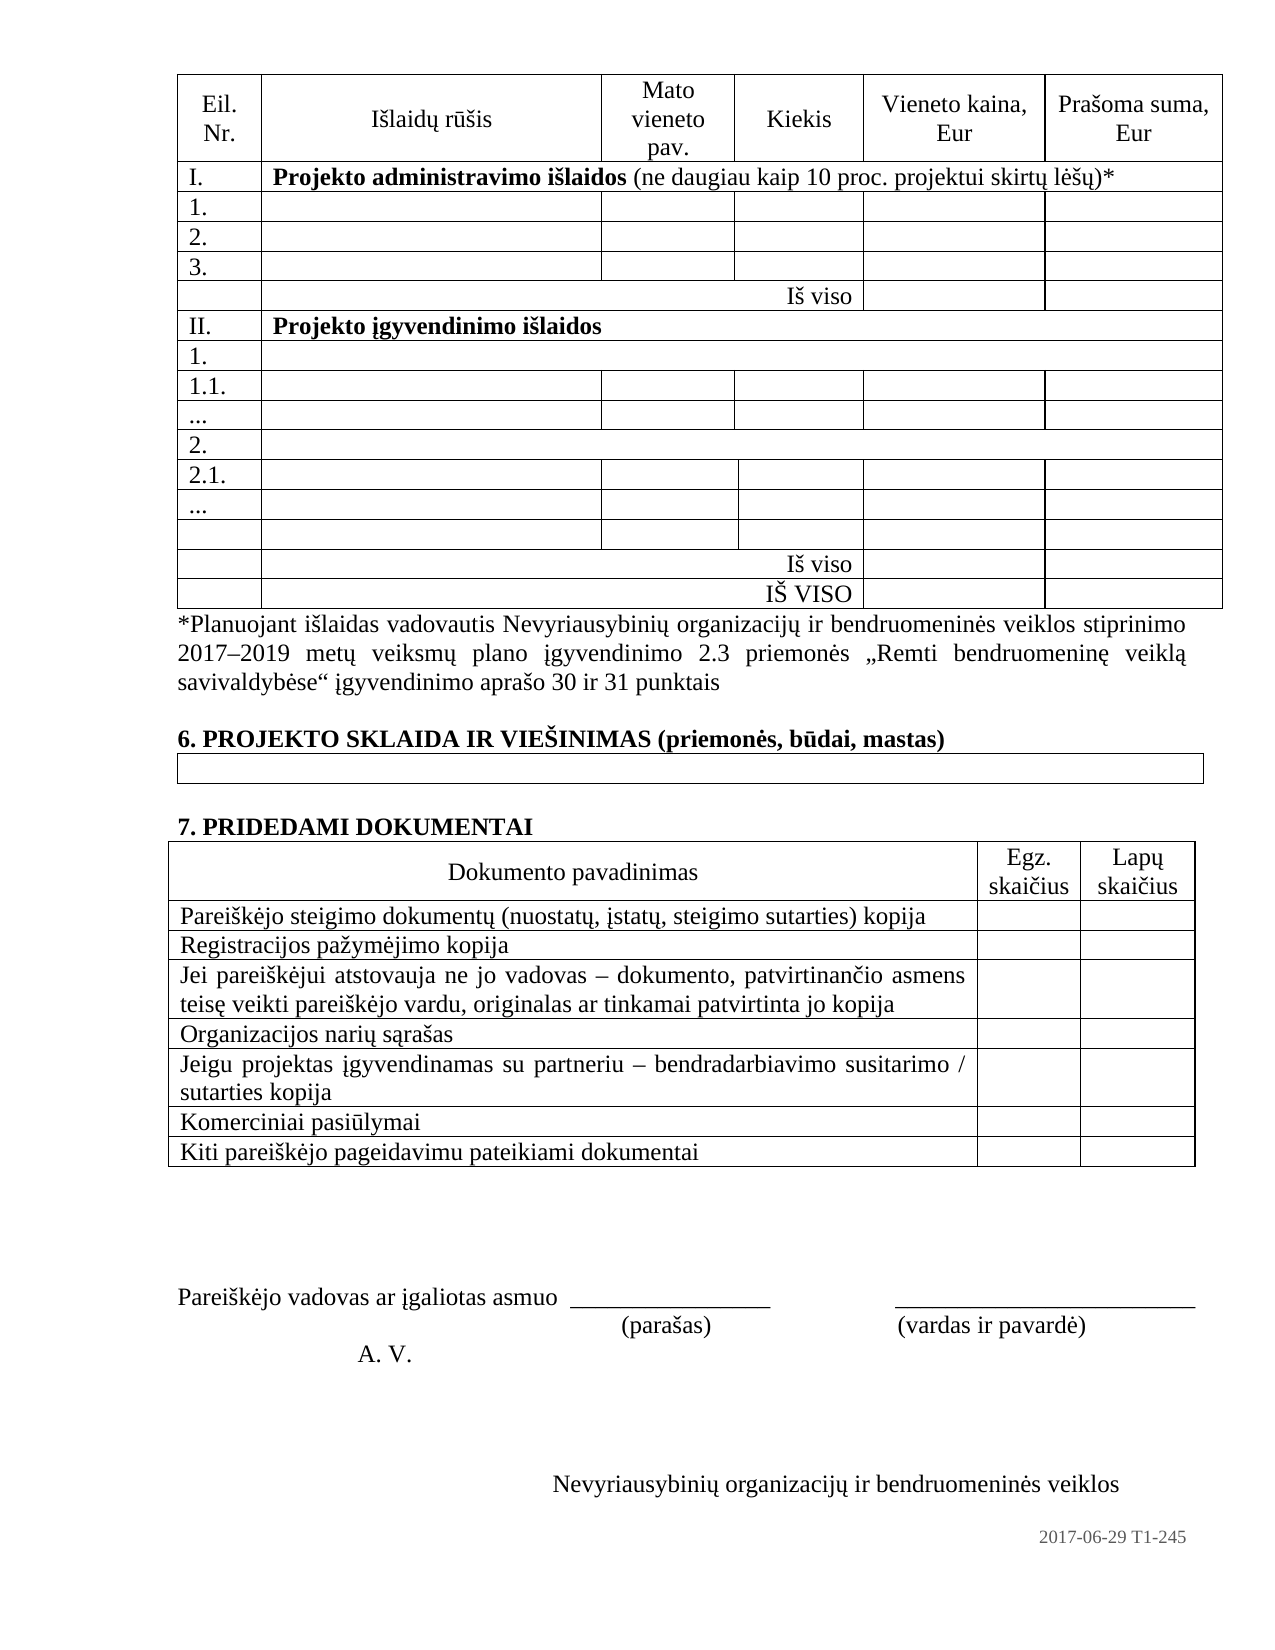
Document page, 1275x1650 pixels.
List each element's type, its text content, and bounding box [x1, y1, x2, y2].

table_cell [739, 520, 863, 548]
table_cell [1081, 1137, 1194, 1166]
table_cell [1046, 281, 1222, 310]
table_cell [262, 222, 601, 251]
table_cell [602, 520, 738, 548]
table_header Egz. skaičius [978, 842, 1080, 900]
text 6. PROJEKTO SKLAIDA IR VIEŠINIMAS (priemonės, būdai, mastas) [177, 724, 1186, 753]
table_cell [978, 1049, 1080, 1106]
table_cell [178, 281, 261, 310]
table_cell [262, 192, 601, 221]
table_cell [864, 520, 1044, 548]
table_cell [978, 1137, 1080, 1166]
text Nevyriausybinių organizacijų ir bendruomeninės veiklos [552, 1469, 1186, 1497]
table_cell 1.1. [178, 371, 261, 399]
table_cell [978, 960, 1080, 1018]
table_cell [262, 490, 601, 519]
table_cell [602, 460, 738, 489]
table_cell [864, 281, 1044, 310]
table_cell [1046, 490, 1222, 519]
table_cell [1046, 401, 1222, 429]
table_cell I. [178, 162, 261, 191]
text (parašas) (vardas ir pavardė) [447, 1311, 1275, 1339]
table_cell [1046, 579, 1222, 608]
table_cell [1081, 1107, 1194, 1136]
table_cell [864, 579, 1044, 608]
table_cell [735, 401, 863, 429]
table_cell [178, 550, 261, 578]
table_cell Pareiškėjo steigimo dokumentų (nuostatų, įstatų, steigimo sutarties) kopija [169, 901, 977, 929]
table_cell [978, 1019, 1080, 1048]
table_header Vieneto kaina, Eur [864, 75, 1044, 161]
table_cell Projekto administravimo išlaidos (ne daugiau kaip 10 proc. projektui skirtų lėšų)* [262, 162, 1222, 191]
text 7. PRIDEDAMI DOKUMENTAI [177, 812, 1186, 841]
table_header [178, 754, 1203, 783]
table_cell [864, 192, 1044, 221]
table_header Lapų skaičius [1081, 842, 1194, 900]
table_cell [262, 520, 601, 548]
table_cell Iš viso [262, 550, 863, 578]
table_cell [864, 371, 1044, 399]
table_cell [262, 341, 1222, 370]
table_cell Komerciniai pasiūlymai [169, 1107, 977, 1136]
table_cell Iš viso [262, 281, 863, 310]
table_cell [864, 222, 1044, 251]
table_header Mato vieneto pav. [602, 75, 734, 161]
text Pareiškėjo vadovas ar įgaliotas asmuo ________________ ________________________ [177, 1282, 1275, 1311]
table_cell [602, 490, 738, 519]
table_cell [864, 550, 1044, 578]
text *Planuojant išlaidas vadovautis Nevyriausybinių organizacijų ir bendruomeninės veiklos stiprinimo 2017–2019 metų veiksmų plano įgyvendinimo 2.3 priemonės „Remti bendruomeninę veiklą savivaldybėse“ įgyvendinimo aprašo 30 ir 31 punktais [177, 609, 1186, 695]
table_cell [864, 460, 1044, 489]
table_cell Jei pareiškėjui atstovauja ne jo vadovas – dokumento, patvirtinančio asmens teisę veikti pareiškėjo vardu, originalas ar tinkamai patvirtinta jo kopija [169, 960, 977, 1018]
table_cell [262, 401, 601, 429]
table_cell [1081, 901, 1194, 929]
table_cell [1081, 931, 1194, 959]
table_cell [739, 490, 863, 519]
table_cell [602, 222, 734, 251]
table_cell Projekto įgyvendinimo išlaidos [262, 311, 1222, 340]
table_cell [735, 192, 863, 221]
table_cell [1046, 222, 1222, 251]
table_cell [602, 252, 734, 280]
table_cell [864, 401, 1044, 429]
table_cell [1081, 1049, 1194, 1106]
table_header Eil. Nr. [178, 75, 261, 161]
table_cell Jeigu projektas įgyvendinamas su partneriu – bendradarbiavimo susitarimo / sutarties kopija [169, 1049, 977, 1106]
table_cell 2. [178, 222, 261, 251]
table_cell Kiti pareiškėjo pageidavimu pateikiami dokumentai [169, 1137, 977, 1166]
table_cell [178, 579, 261, 608]
table_cell [262, 252, 601, 280]
table_cell [1046, 371, 1222, 399]
table_cell 2. [178, 430, 261, 459]
table_cell [864, 490, 1044, 519]
table_cell [262, 371, 601, 399]
table_cell [735, 252, 863, 280]
table_cell II. [178, 311, 261, 340]
table_cell [262, 460, 601, 489]
table_header Kiekis [735, 75, 863, 161]
table_cell [1046, 520, 1222, 548]
table_header Išlaidų rūšis [262, 75, 601, 161]
table_cell Registracijos pažymėjimo kopija [169, 931, 977, 959]
table_cell 2.1. [178, 460, 261, 489]
table_cell 1. [178, 341, 261, 370]
table_cell [1046, 192, 1222, 221]
table_cell [739, 460, 863, 489]
table_cell [978, 901, 1080, 929]
table_cell [978, 931, 1080, 959]
table_cell [1046, 550, 1222, 578]
text A. V. [312, 1339, 1275, 1368]
table_cell ... [178, 490, 261, 519]
table_cell [978, 1107, 1080, 1136]
table_cell [602, 401, 734, 429]
table_cell ... [178, 401, 261, 429]
table_cell [178, 520, 261, 548]
table_cell [864, 252, 1044, 280]
table_cell [262, 430, 1222, 459]
table_cell [735, 222, 863, 251]
table_cell 1. [178, 192, 261, 221]
table_cell [602, 192, 734, 221]
table_cell [1046, 252, 1222, 280]
table_cell [1081, 1019, 1194, 1048]
table_cell IŠ VISO [262, 579, 863, 608]
table_cell [735, 371, 863, 399]
table_cell [1046, 460, 1222, 489]
table_cell Organizacijos narių sąrašas [169, 1019, 977, 1048]
table_header Dokumento pavadinimas [169, 842, 977, 900]
table_header Prašoma suma, Eur [1046, 75, 1222, 161]
table_cell [602, 371, 734, 399]
table_cell [1081, 960, 1194, 1018]
table_cell 3. [178, 252, 261, 280]
